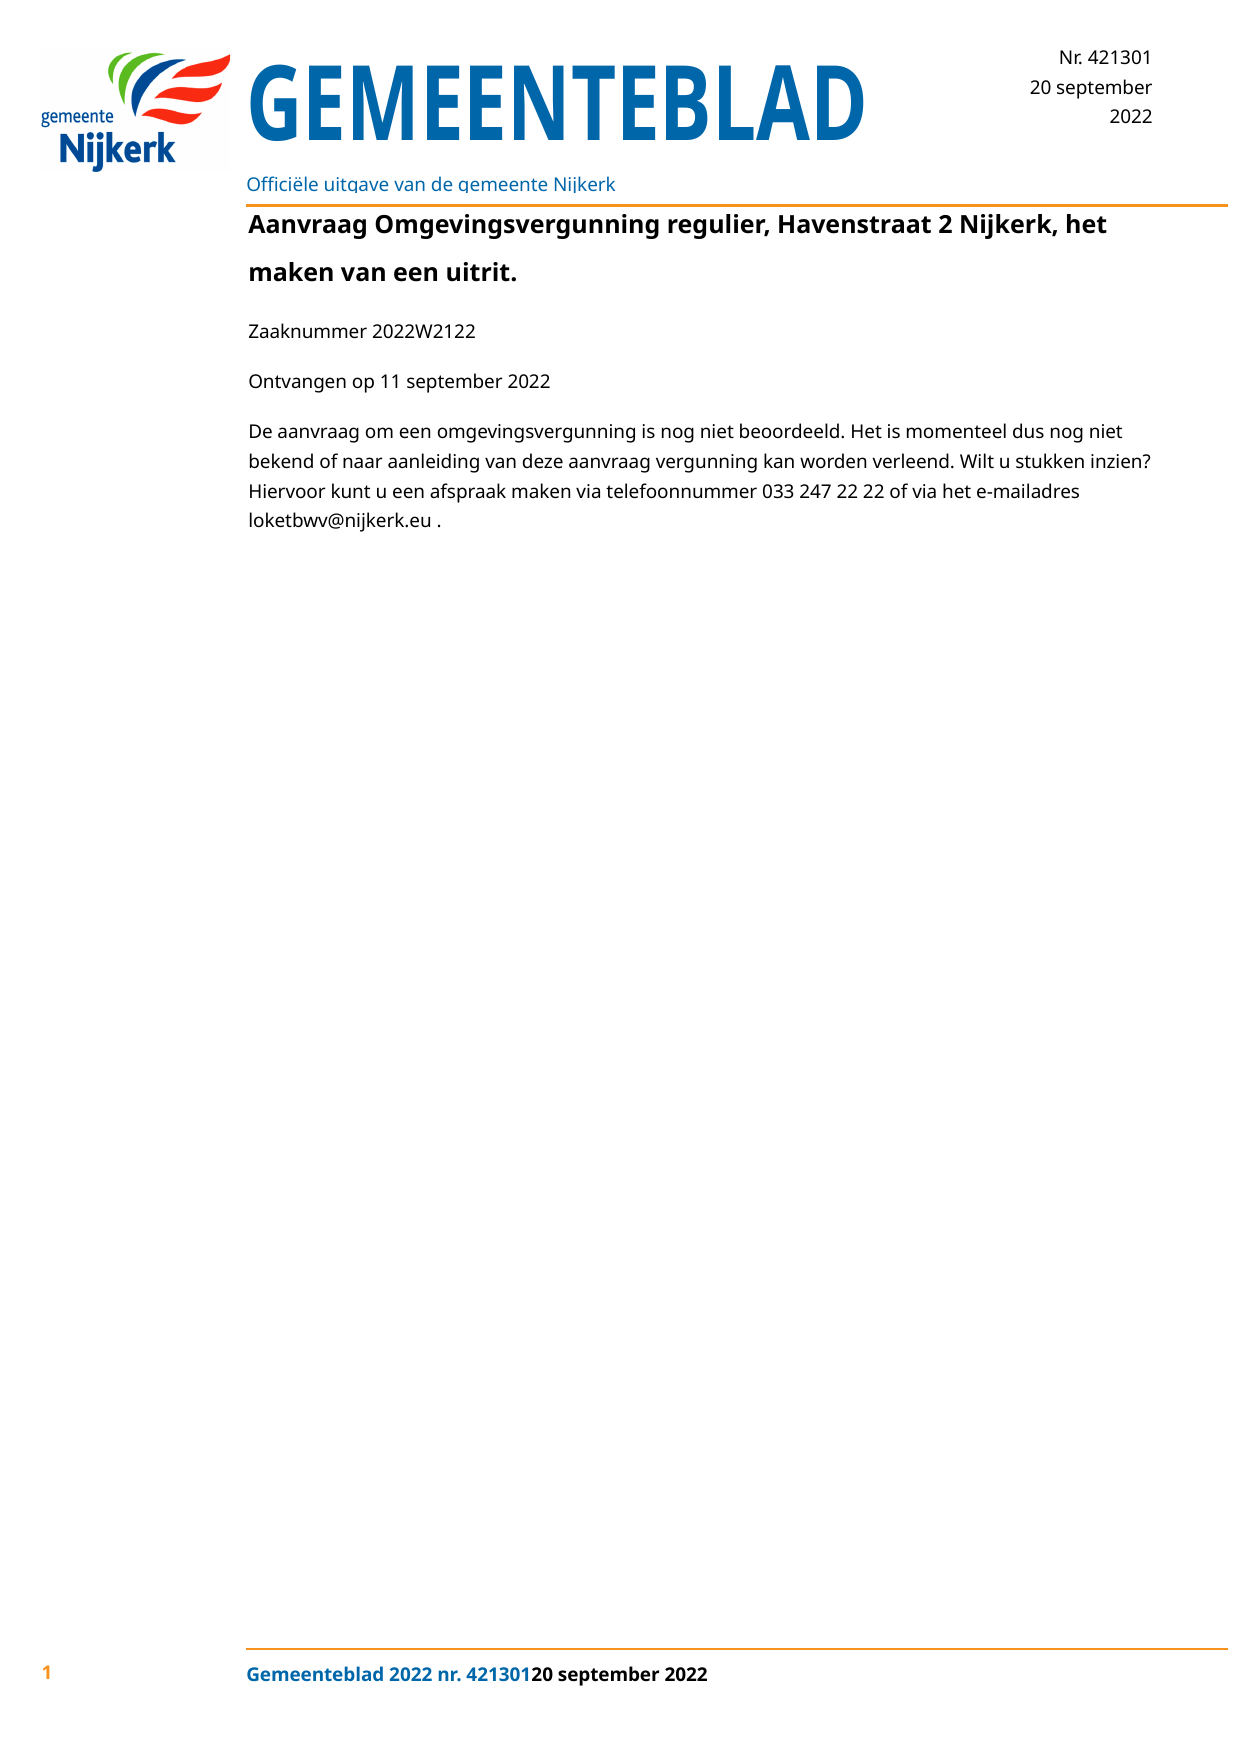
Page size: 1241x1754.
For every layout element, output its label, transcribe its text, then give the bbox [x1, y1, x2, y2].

picture [41, 47, 231, 172]
text Ontvangen op 11 september 2022 [248, 368, 1152, 394]
text De aanvraag om een omgevingsvergunning is nog niet beoordeeld. Het is momenteel dus nog niet bekend of naar aanleiding van deze aanvraag vergunning kan worden verleend. Wilt u stukken inzien? Hiervoor kunt u een afspraak maken via telefoonnummer 033 247 22 22 of via het e-mailadres loketbwv@nijkerk.eu . [248, 419, 1152, 533]
text Aanvraag Omgevingsvergunning regulier, Havenstraat 2 Nijkerk, het maken van een uitrit. [248, 207, 1152, 288]
text Zaaknummer 2022W2122 [248, 318, 1152, 344]
